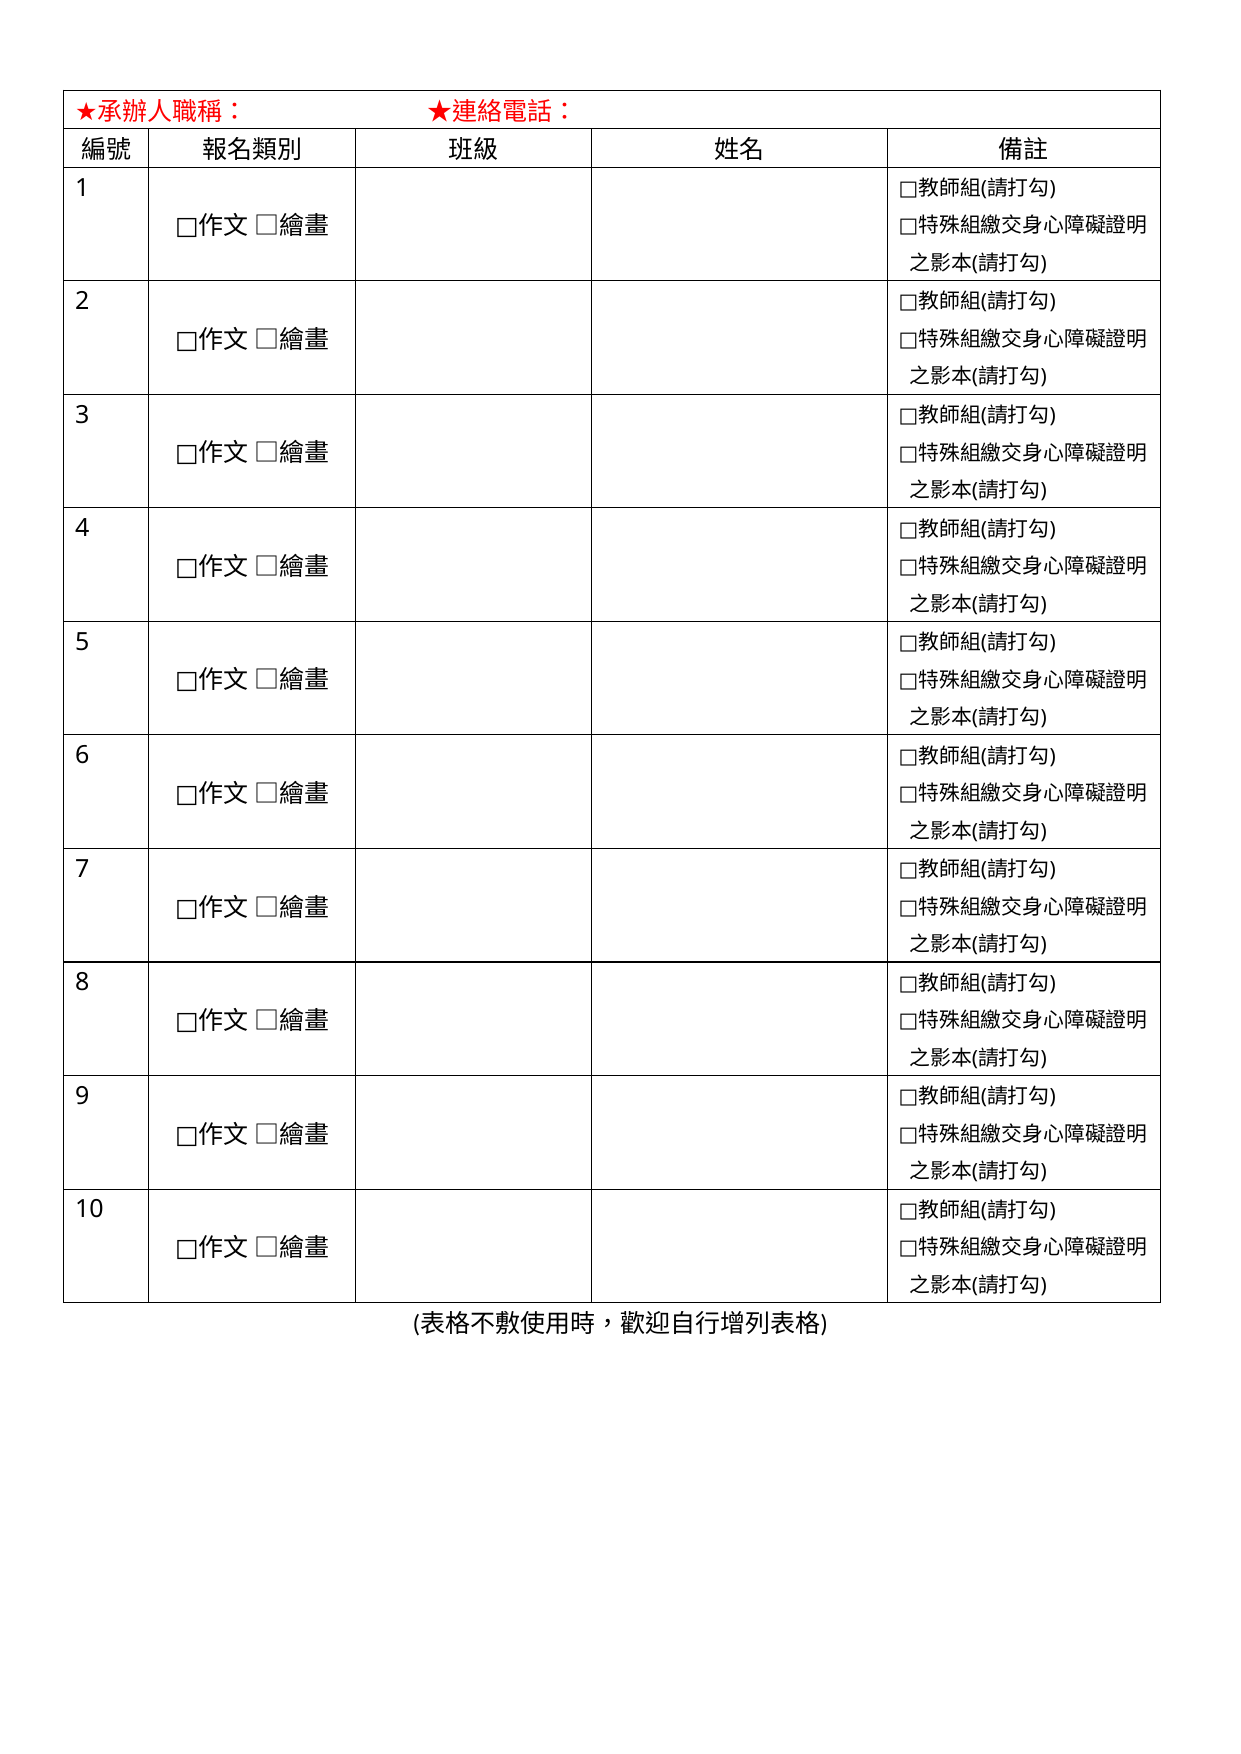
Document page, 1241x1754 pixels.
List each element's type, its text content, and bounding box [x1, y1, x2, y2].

table_cell [356, 1076, 591, 1188]
table_cell □教師組(請打勾) □特殊組繳交身心障礙證明 之影本(請打勾) [888, 1076, 1160, 1188]
table_cell [356, 963, 591, 1075]
table_cell □教師組(請打勾) □特殊組繳交身心障礙證明 之影本(請打勾) [888, 395, 1160, 507]
table_cell [592, 735, 887, 848]
table_cell 報名類別 [149, 129, 355, 167]
table_cell 1 [64, 168, 148, 280]
table_cell 編號 [64, 129, 148, 167]
table_cell □教師組(請打勾) □特殊組繳交身心障礙證明 之影本(請打勾) [888, 281, 1160, 394]
table_cell 備註 [888, 129, 1160, 167]
table_cell [356, 1190, 591, 1302]
table_cell [356, 735, 591, 848]
table_cell □教師組(請打勾) □特殊組繳交身心障礙證明 之影本(請打勾) [888, 508, 1160, 621]
table_cell □教師組(請打勾) □特殊組繳交身心障礙證明 之影本(請打勾) [888, 622, 1160, 734]
table_cell □教師組(請打勾) □特殊組繳交身心障礙證明 之影本(請打勾) [888, 735, 1160, 848]
table_cell □作文 □繪畫 [149, 622, 355, 734]
table_cell □作文 □繪畫 [149, 963, 355, 1075]
table_cell [592, 281, 887, 394]
table_cell [356, 168, 591, 280]
table_cell [356, 622, 591, 734]
table_cell □作文 □繪畫 [149, 281, 355, 394]
table_cell 9 [64, 1076, 148, 1188]
table_cell 班級 [356, 129, 591, 167]
table_cell [356, 395, 591, 507]
table_cell □作文 □繪畫 [149, 395, 355, 507]
table_cell 2 [64, 281, 148, 394]
table_cell [592, 622, 887, 734]
table_cell □作文 □繪畫 [149, 849, 355, 961]
table_cell □教師組(請打勾) □特殊組繳交身心障礙證明 之影本(請打勾) [888, 849, 1160, 961]
table_cell □教師組(請打勾) □特殊組繳交身心障礙證明 之影本(請打勾) [888, 963, 1160, 1075]
text (表格不敷使用時，歡迎自行增列表格) [75, 1303, 1165, 1341]
table_cell 4 [64, 508, 148, 621]
table_cell [356, 508, 591, 621]
table_cell [592, 1190, 887, 1302]
table_cell □作文 □繪畫 [149, 735, 355, 848]
table_cell 姓名 [592, 129, 887, 167]
table_cell [592, 168, 887, 280]
table_cell 10 [64, 1190, 148, 1302]
table_cell 7 [64, 849, 148, 961]
table_cell [592, 849, 887, 961]
table_cell ★承辦人職稱： ★連絡電話： [64, 91, 1160, 128]
table_cell [356, 849, 591, 961]
table_cell 3 [64, 395, 148, 507]
table_cell [356, 281, 591, 394]
table_cell 8 [64, 963, 148, 1075]
table_cell □教師組(請打勾) □特殊組繳交身心障礙證明 之影本(請打勾) [888, 168, 1160, 280]
table_cell [592, 395, 887, 507]
table_cell 5 [64, 622, 148, 734]
table_cell [592, 1076, 887, 1188]
table_cell [592, 508, 887, 621]
table_cell 6 [64, 735, 148, 848]
table_cell □作文 □繪畫 [149, 1076, 355, 1188]
table_cell [592, 963, 887, 1075]
table_cell □作文 □繪畫 [149, 168, 355, 280]
table_cell □教師組(請打勾) □特殊組繳交身心障礙證明 之影本(請打勾) [888, 1190, 1160, 1302]
table_cell □作文 □繪畫 [149, 508, 355, 621]
table_cell □作文 □繪畫 [149, 1190, 355, 1302]
